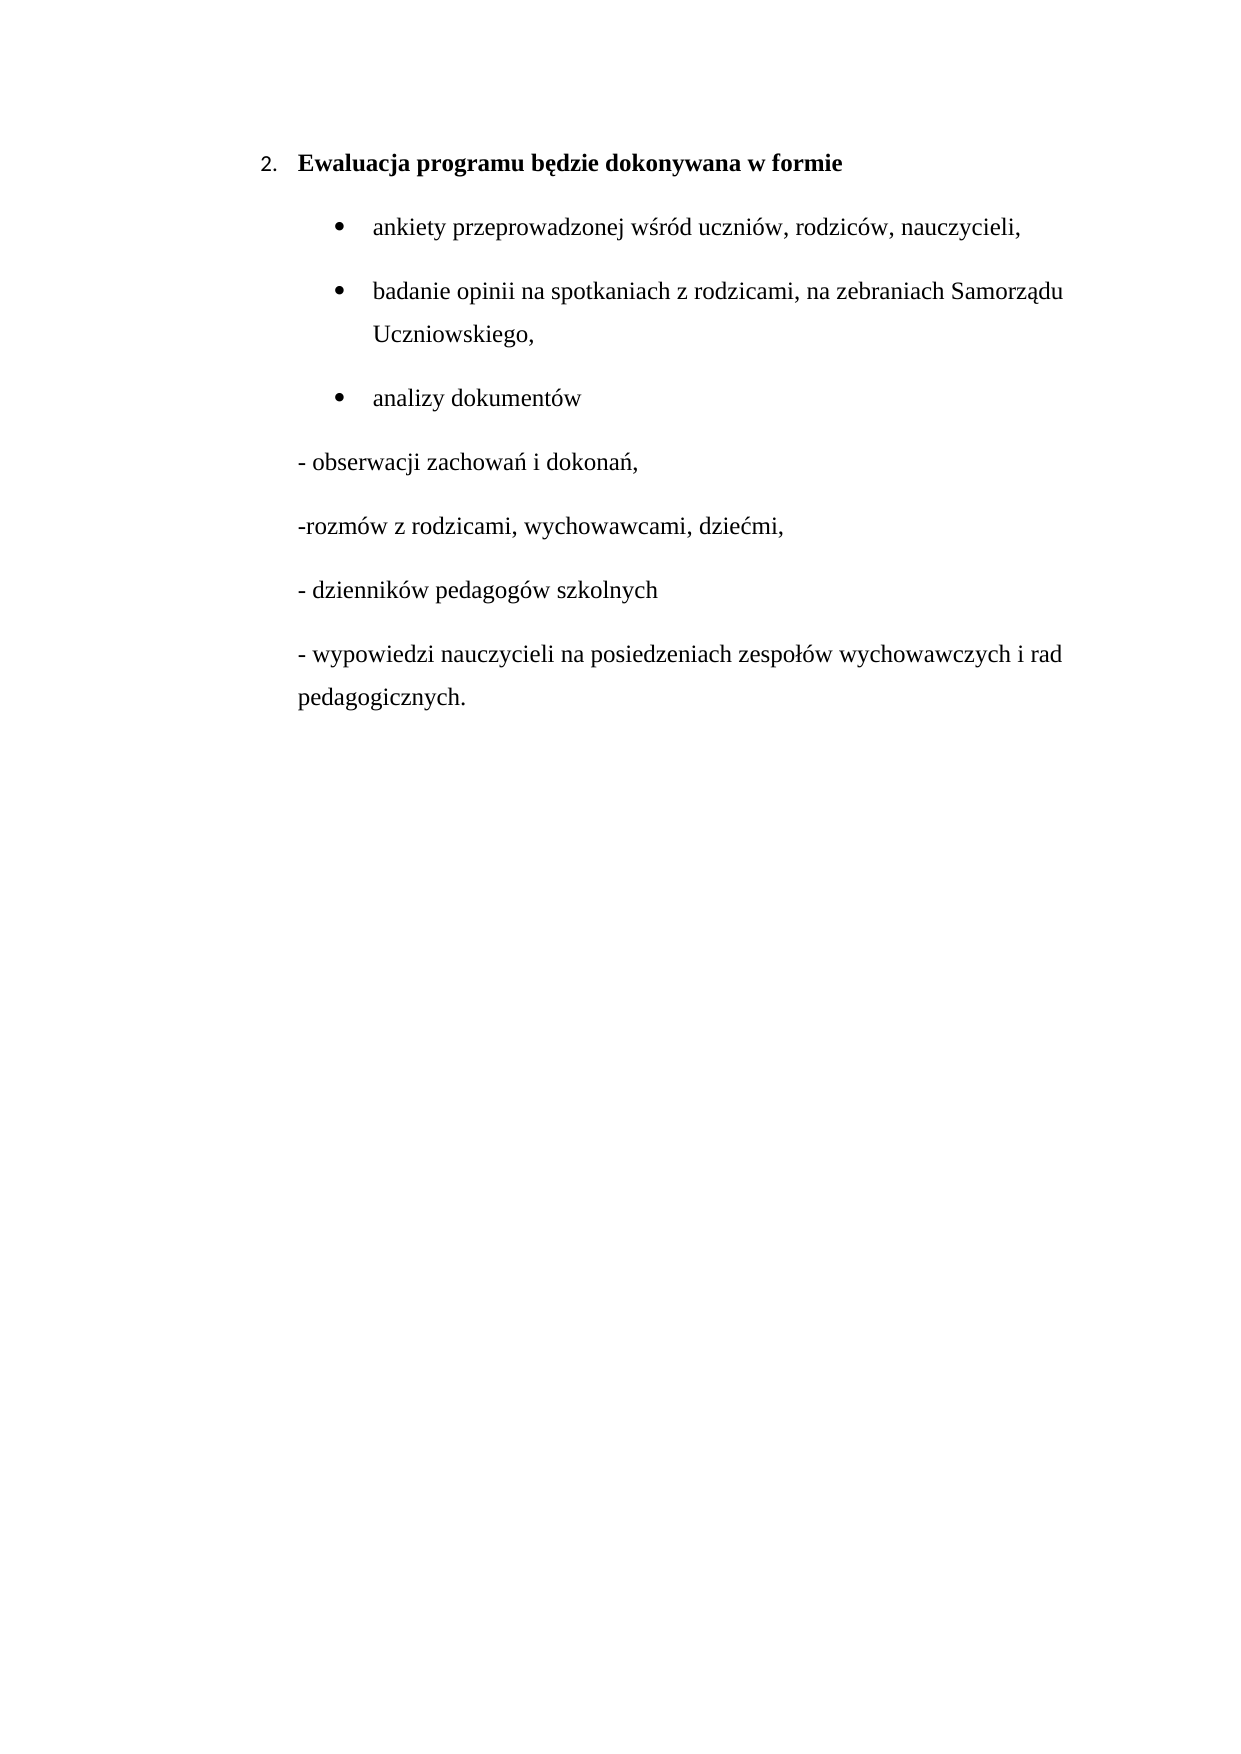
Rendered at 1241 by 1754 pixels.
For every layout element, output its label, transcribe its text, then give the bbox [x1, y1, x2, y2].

list ankiety przeprowadzonej wśród uczniów, rodziców, nauczycieli, [335, 212, 1093, 241]
list - wypowiedzi nauczycieli na posiedzeniach zespołów wychowawczych i rad pedagogicznych. [298, 639, 1093, 711]
list - dzienników pedagogów szkolnych [298, 575, 1093, 604]
list badanie opinii na spotkaniach z rodzicami, na zebraniach Samorządu Uczniowskiego, [335, 276, 1093, 348]
list - obserwacji zachowań i dokonań, [298, 447, 1093, 476]
list Ewaluacja programu będzie dokonywana w formie [260, 148, 1093, 177]
list analizy dokumentów [335, 383, 1093, 412]
list -rozmów z rodzicami, wychowawcami, dziećmi, [298, 511, 1093, 540]
